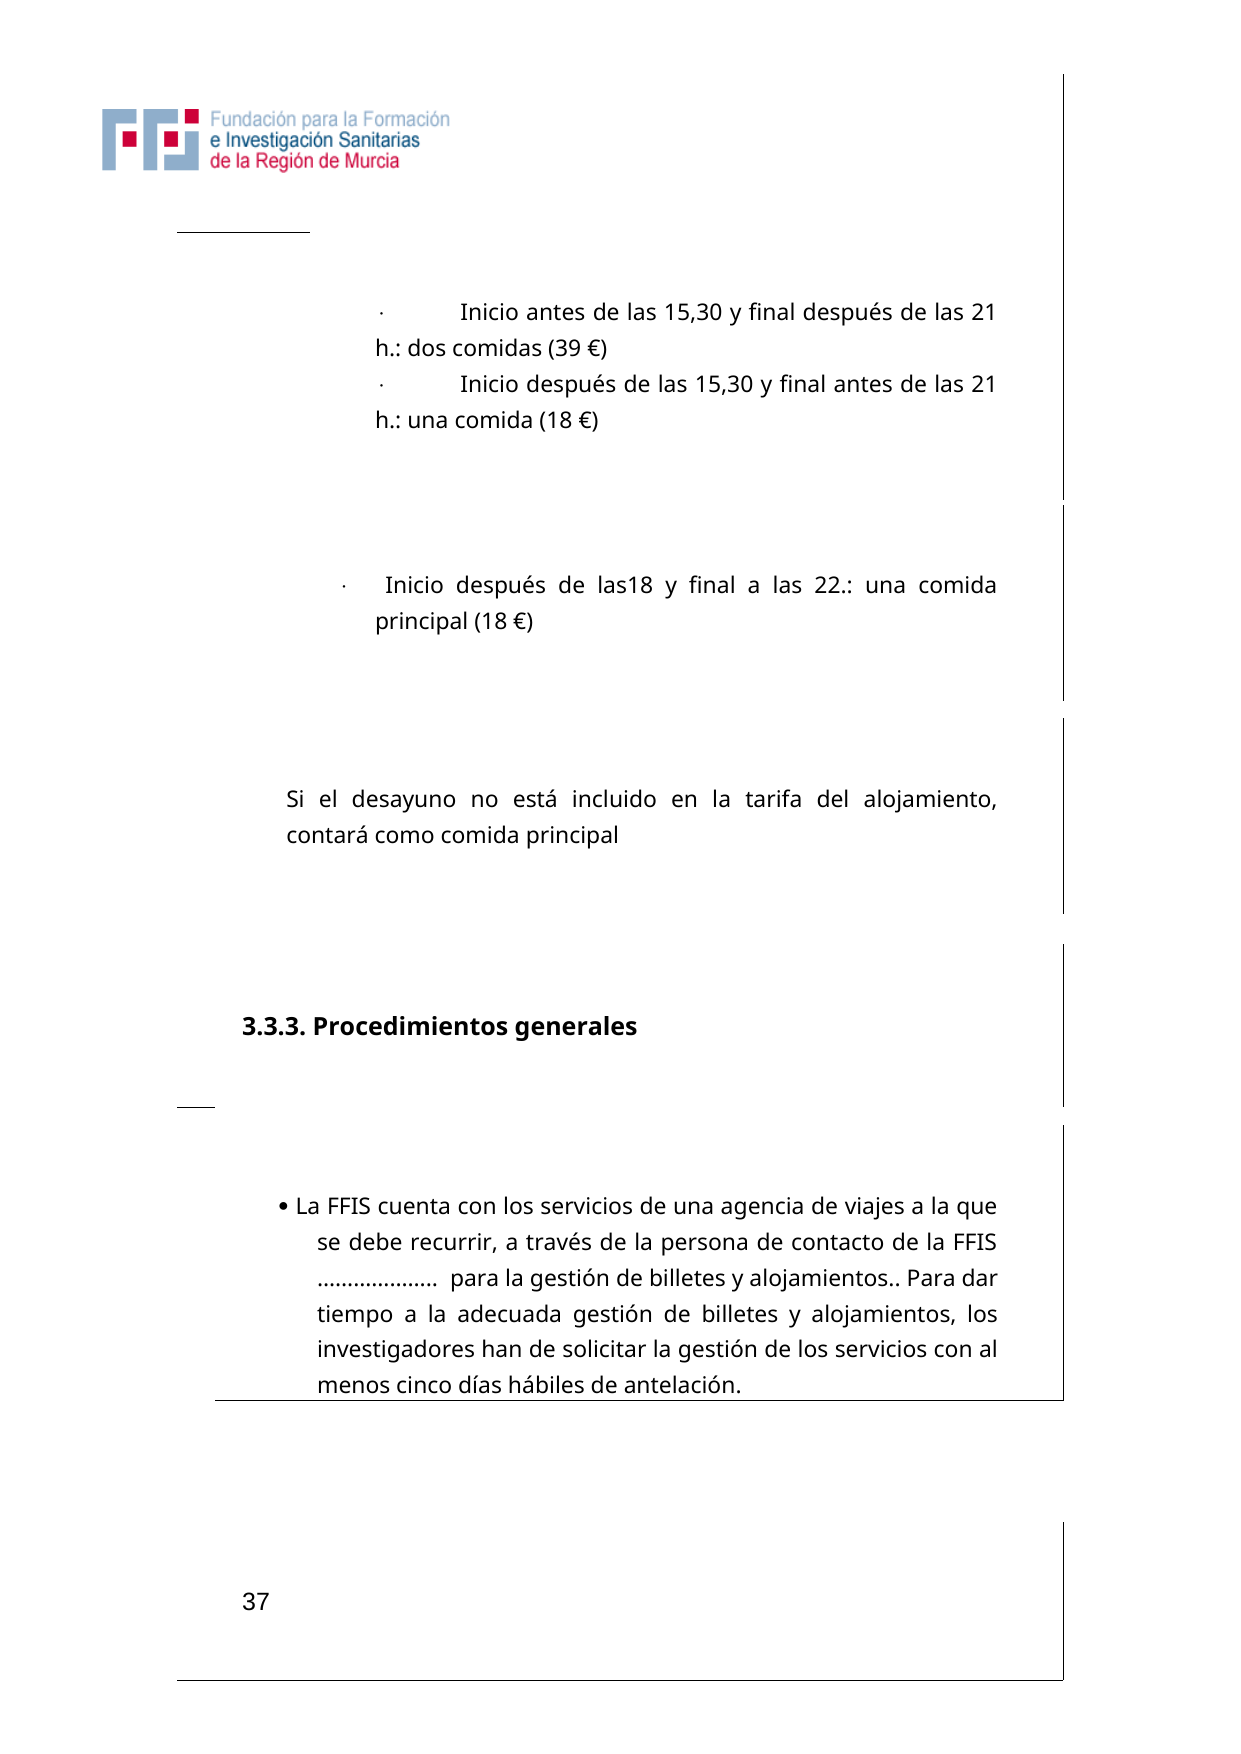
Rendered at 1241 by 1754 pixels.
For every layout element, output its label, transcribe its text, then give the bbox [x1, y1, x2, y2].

list La FFIS cuenta con los servicios de una agencia de viajes a la que se debe recurrir, a través de la persona de contacto de la FFIS ……………….. para la gestión de billetes y alojamientos.. Para dar tiempo a la adecuada gestión de billetes y alojamientos, los investigadores han de solicitar la gestión de los servicios con al menos cinco días hábiles de antelación. [215, 1125, 1063, 1400]
list Inicio después de las 15,30 y final antes de las 21 h.: una comida (18 €) [310, 304, 1063, 500]
text Si el desayuno no está incluido en la tarifa del alojamiento, contará como comida principal [221, 718, 1063, 914]
list Inicio después de las18 y final a las 22.: una comida principal (18 €) [273, 505, 1063, 701]
text 3.3.3. Procedimientos generales [177, 944, 1063, 1107]
list Inicio antes de las 15,30 y final después de las 21 h.: dos comidas (39 €) [310, 232, 1063, 304]
